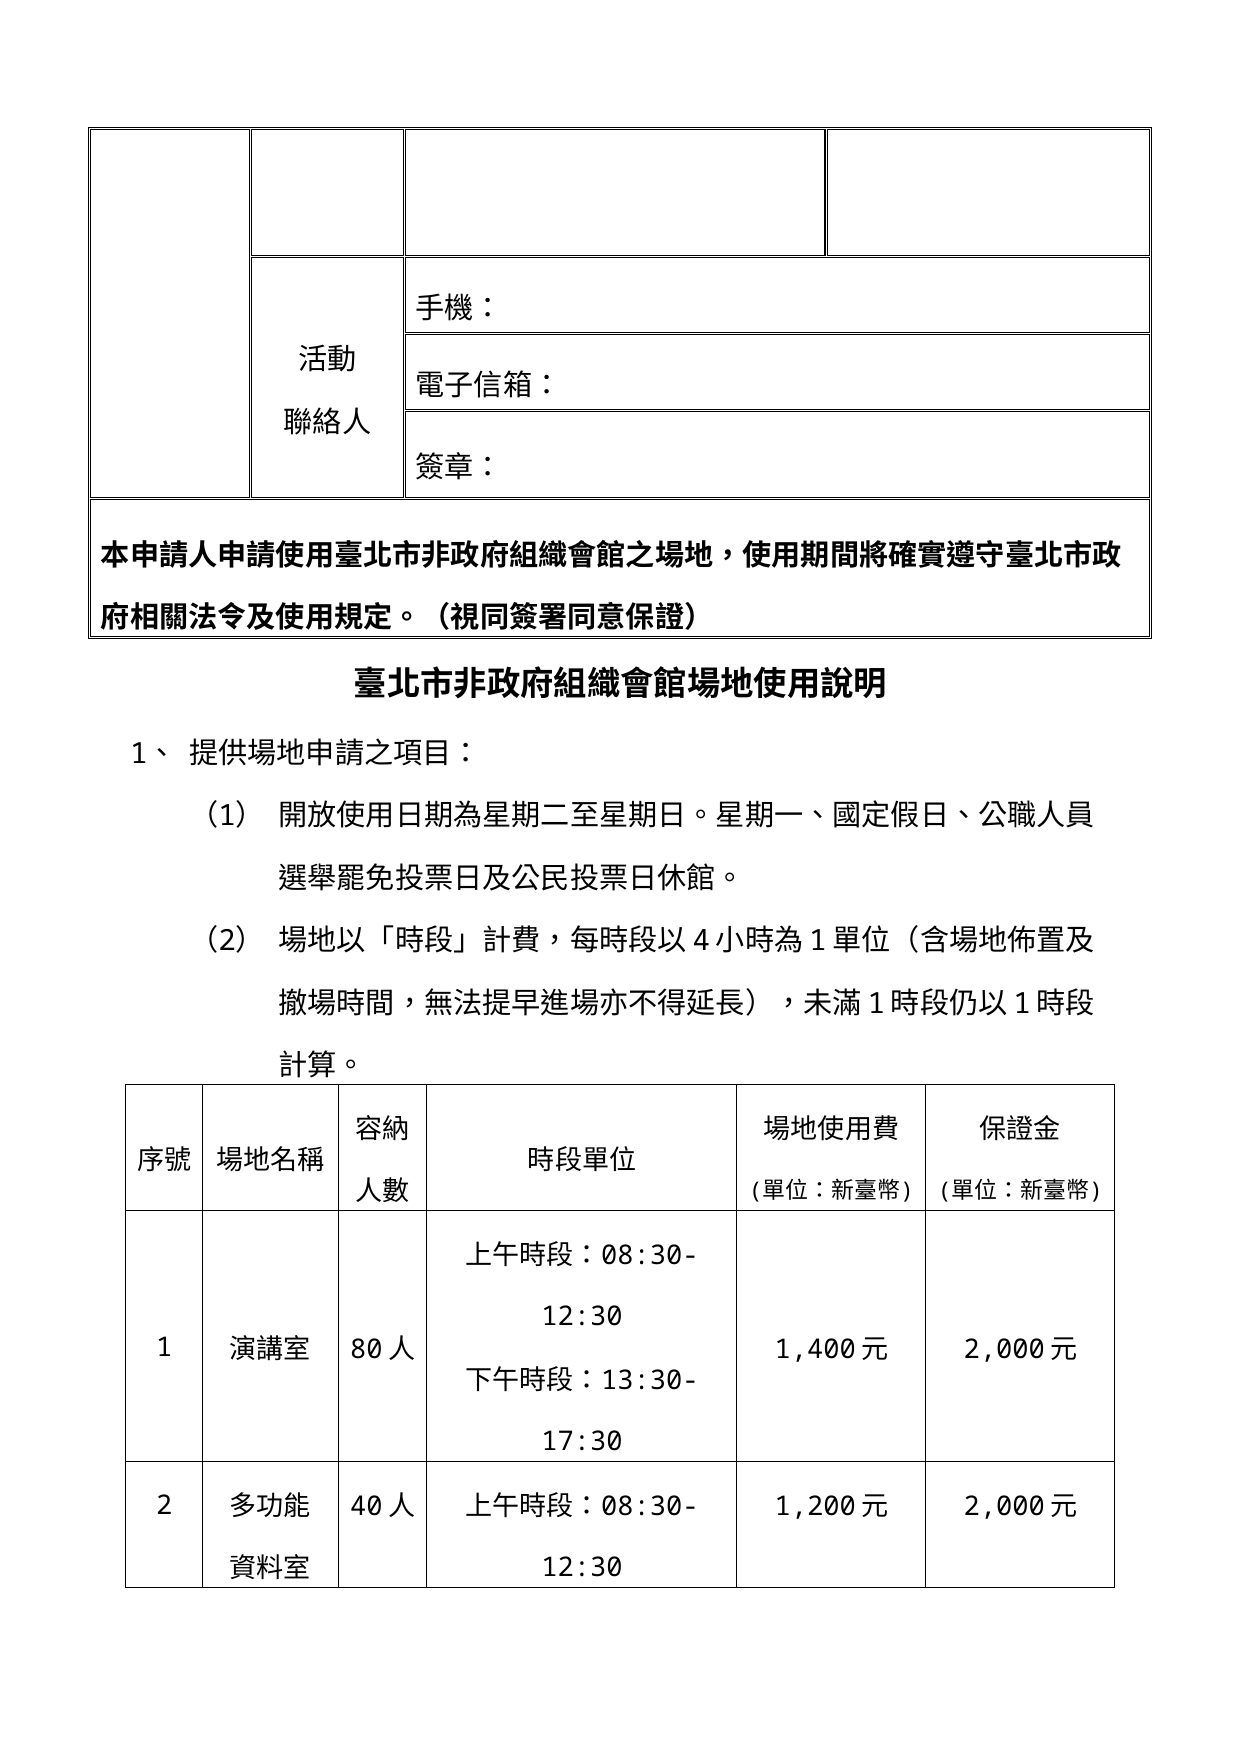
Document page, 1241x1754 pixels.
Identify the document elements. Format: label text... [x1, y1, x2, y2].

table_header 保證金 (單位：新臺幣) [926, 1085, 1114, 1210]
table_cell 活動 聯絡人 [252, 258, 403, 497]
table_header 序號 [126, 1085, 202, 1210]
table_cell 1,400元 [737, 1211, 925, 1461]
table_cell 上午時段：08:30-12:30 下午時段：13:30-17:30 [427, 1211, 736, 1461]
table_header 場地名稱 [203, 1085, 338, 1210]
table_cell 1,200元 [737, 1462, 925, 1587]
list 開放使用日期為星期二至星期日。星期一、國定假日、公職人員選舉罷免投票日及公民投票日休館。 [189, 771, 1110, 896]
list 場地以「時段」計費，每時段以4小時為1單位（含場地佈置及撤場時間，無法提早進場亦不得延長），未滿1時段仍以1時段計算。 [189, 896, 1110, 1084]
table_header 容納 人數 [339, 1085, 426, 1210]
table_cell 2,000元 [926, 1211, 1114, 1461]
list 提供場地申請之項目： [130, 709, 1110, 771]
table_cell 2 [126, 1462, 202, 1587]
table_cell 演講室 [203, 1211, 338, 1461]
table_cell 2,000元 [926, 1462, 1114, 1587]
table_cell 本申請人申請使用臺北市非政府組織會館之場地，使用期間將確實遵守臺北市政府相關法令及使用規定。（視同簽署同意保證） [91, 500, 1149, 636]
table_cell [252, 130, 403, 255]
table_cell 電子信箱： [406, 335, 1149, 409]
table_cell 簽章： [406, 412, 1149, 497]
table_header 場地使用費 (單位：新臺幣) [737, 1085, 925, 1210]
table_cell [91, 130, 249, 497]
table_cell 上午時段：08:30-12:30 [427, 1462, 736, 1587]
text 臺北市非政府組織會館場地使用說明 [130, 639, 1110, 701]
table_cell [406, 130, 824, 255]
table_cell 手機： [406, 258, 1149, 332]
table_cell 80人 [339, 1211, 426, 1461]
table_cell 40人 [339, 1462, 426, 1587]
table_cell （負責人簽章） [828, 130, 1149, 255]
table_cell 多功能 資料室 [203, 1462, 338, 1587]
table_header 時段單位 [427, 1085, 736, 1210]
table_cell 1 [126, 1211, 202, 1461]
